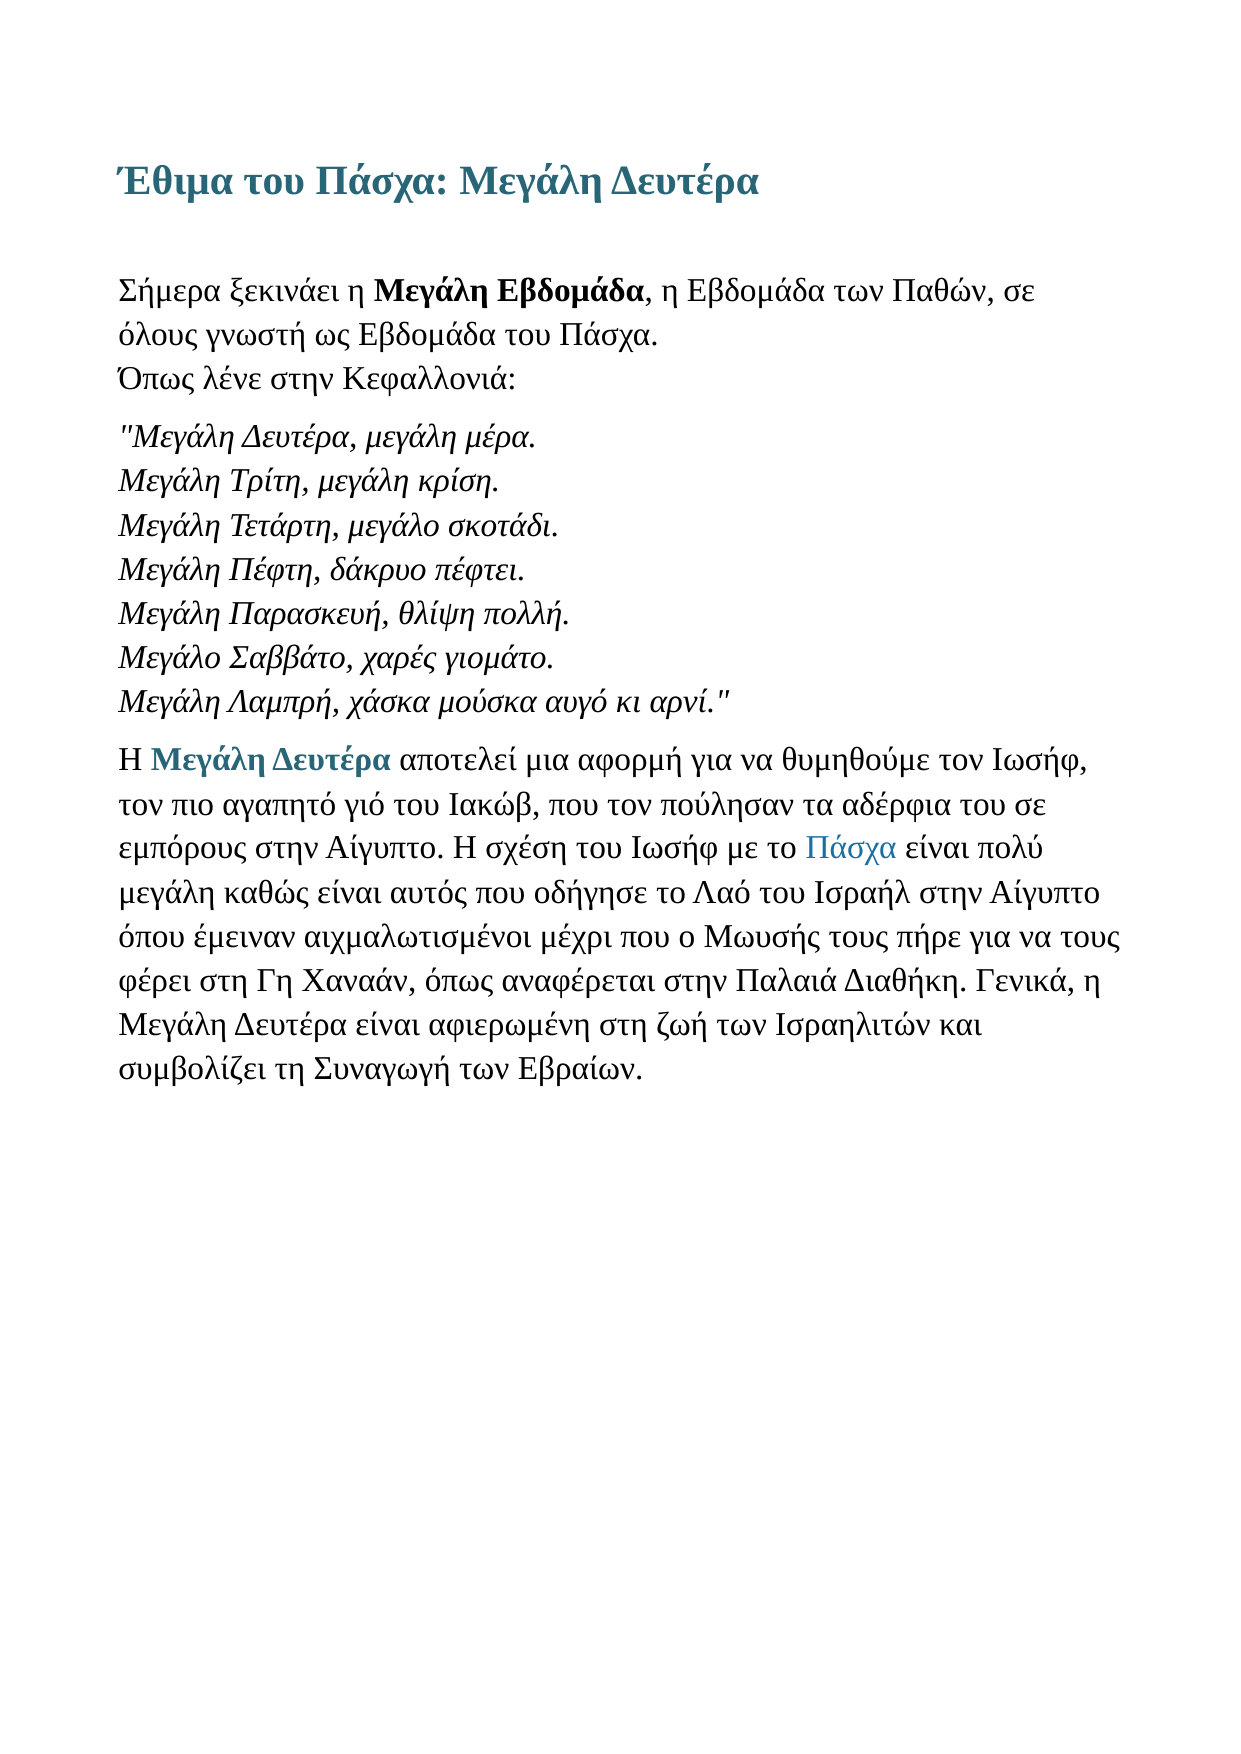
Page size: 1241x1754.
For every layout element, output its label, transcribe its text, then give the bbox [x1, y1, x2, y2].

text "Μεγάλη Δευτέρα, μεγάλη μέρα. Μεγάλη Τρίτη, μεγάλη κρίση. Μεγάλη Τετάρτη, μεγάλο σκοτάδι. Μεγάλη Πέφτη, δάκρυο πέφτει. Μεγάλη Παρασκευή, θλίψη πολλή. Μεγάλο Σαββάτο, χαρές γιομάτο. Μεγάλη Λαμπρή, χάσκα μούσκα αυγό κι αρνί." [118, 417, 1122, 719]
subtitle Έθιμα του Πάσχα: Μεγάλη Δευτέρα [118, 156, 1122, 203]
text Η Μεγάλη Δευτέρα αποτελεί μια αφορμή για να θυμηθούμε τον Ιωσήφ, τον πιο αγαπητό γιό του Ιακώβ, που τον πούλησαν τα αδέρφια του σε εμπόρους στην Αίγυπτο. Η σχέση του Ιωσήφ με το Πάσχα είναι πολύ μεγάλη καθώς είναι αυτός που οδήγησε το Λαό του Ισραήλ στην Αίγυπτο όπου έμειναν αιχμαλωτισμένοι μέχρι που ο Μωυσής τους πήρε για να τους φέρει στη Γη Χαναάν, όπως αναφέρεται στην Παλαιά Διαθήκη. Γενικά, η Μεγάλη Δευτέρα είναι αφιερωμένη στη ζωή των Ισραηλιτών και συμβολίζει τη Συναγωγή των Εβραίων. [118, 740, 1122, 1086]
text Σήμερα ξεκινάει η Μεγάλη Εβδομάδα, η Εβδομάδα των Παθών, σε όλους γνωστή ως Εβδομάδα του Πάσχα. Όπως λένε στην Κεφαλλονιά: [118, 270, 1122, 396]
